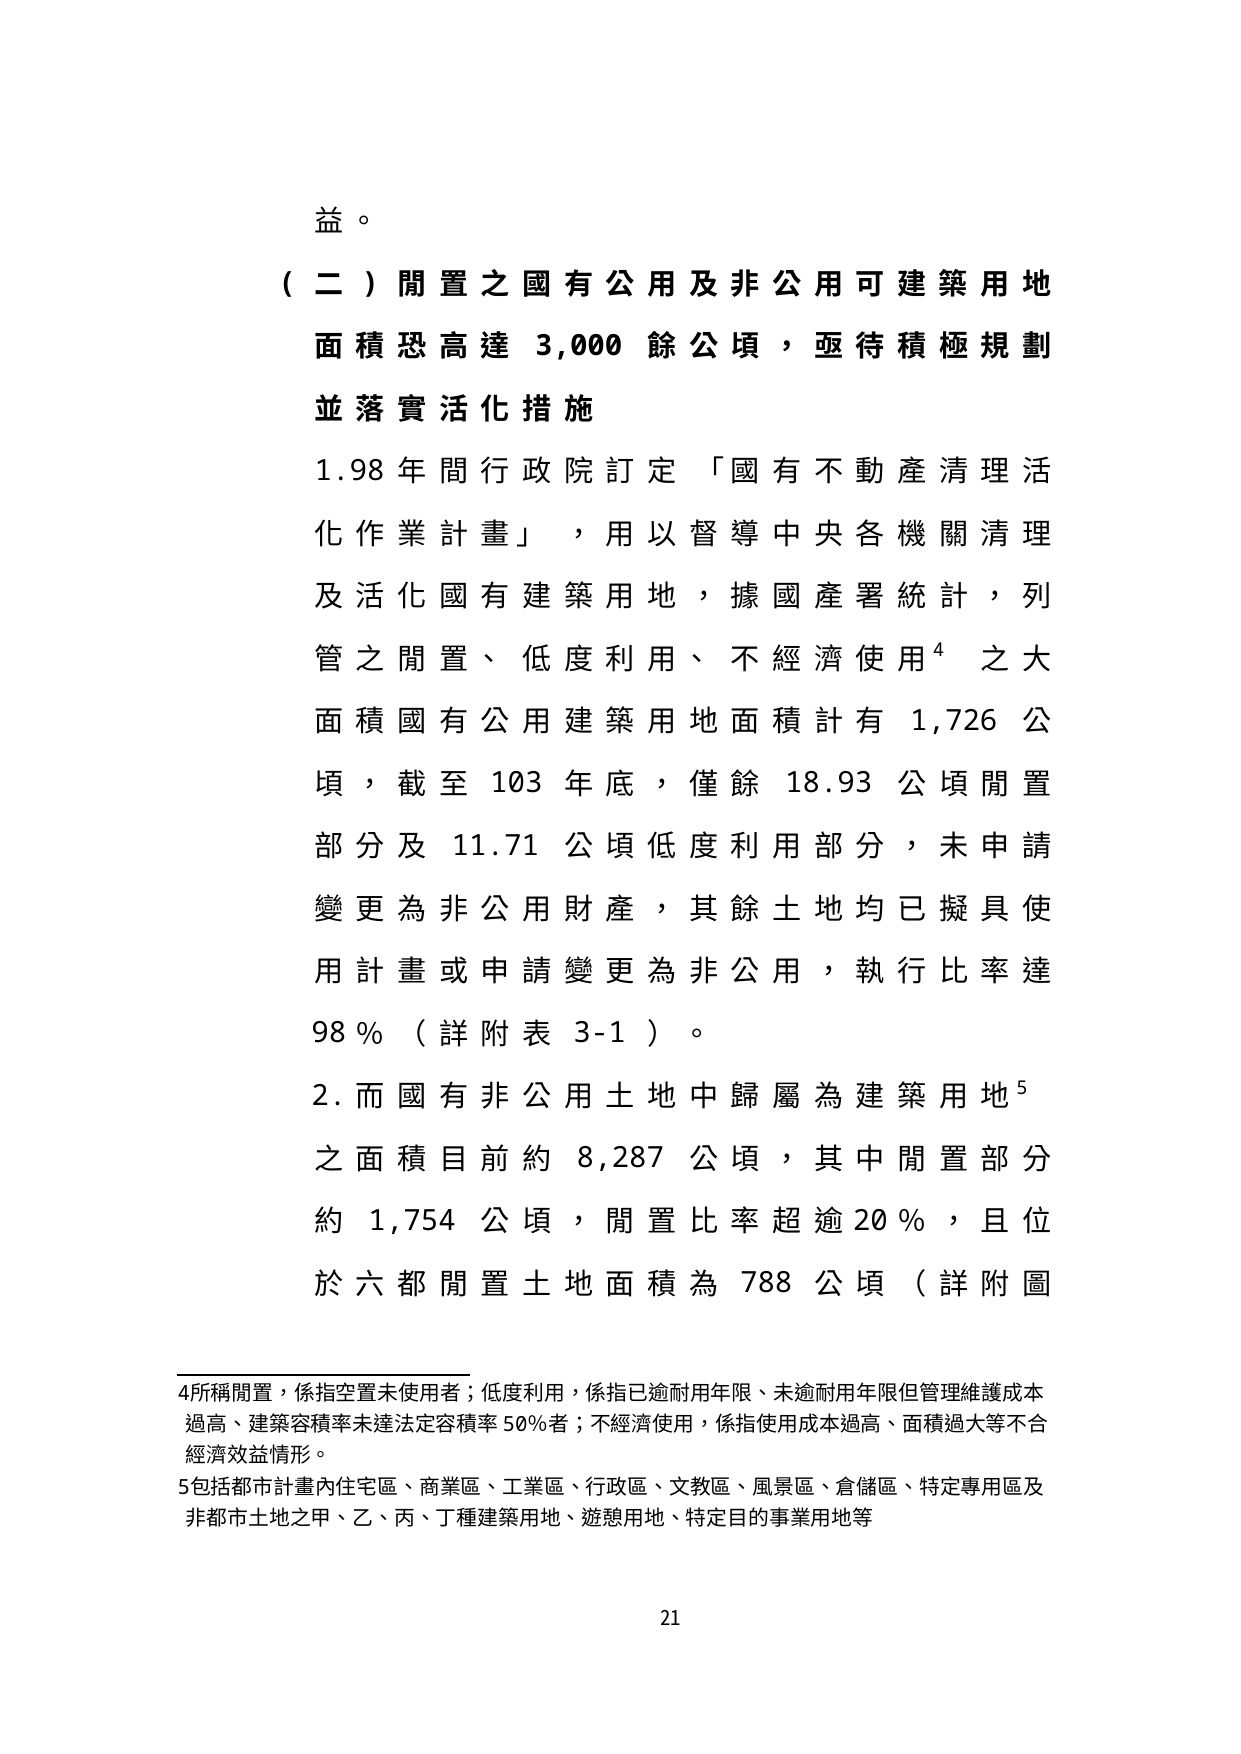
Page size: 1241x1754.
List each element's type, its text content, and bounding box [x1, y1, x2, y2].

text 所稱閒置，係指空置未使用者；低度利用，係指已逾耐用年限、未逾耐用年限但管理維護成本過高、建築容積率未達法定容積率50％者；不經濟使用，係指使用成本過高、面積過大等不合經濟效益情形。 [177, 1375, 1063, 1469]
text 2.而國有非公用土地中歸屬為建築用地之面積目前約8,287公頃，其中閒置部分約1,754公頃，閒置比率超逾20％，且位於六都閒置土地面積為788公頃（詳附圖 [271, 1052, 1058, 1302]
text 包括都市計畫內住宅區、商業區、工業區、行政區、文教區、風景區、倉儲區、特定專用區及非都市土地之甲、乙、丙、丁種建築用地、遊憩用地、特定目的事業用地等 [177, 1469, 1063, 1532]
text (二)閒置之國有公用及非公用可建築用地面積恐高達3,000餘公頃，亟待積極規劃並落實活化措施 [242, 240, 1058, 427]
text 1.98年間行政院訂定「國有不動產清理活化作業計畫」，用以督導中央各機關清理及活化國有建築用地，據國產署統計，列管之閒置、低度利用、不經濟使用之大面積國有公用建築用地面積計有1,726公頃，截至103年底，僅餘18.93公頃閒置部分及11.71公頃低度利用部分，未申請變更為非公用財產，其餘土地均已擬具使用計畫或申請變更為非公用，執行比率達98％（詳附表3-1）。 [271, 427, 1058, 1052]
text 益。 [271, 177, 1058, 240]
